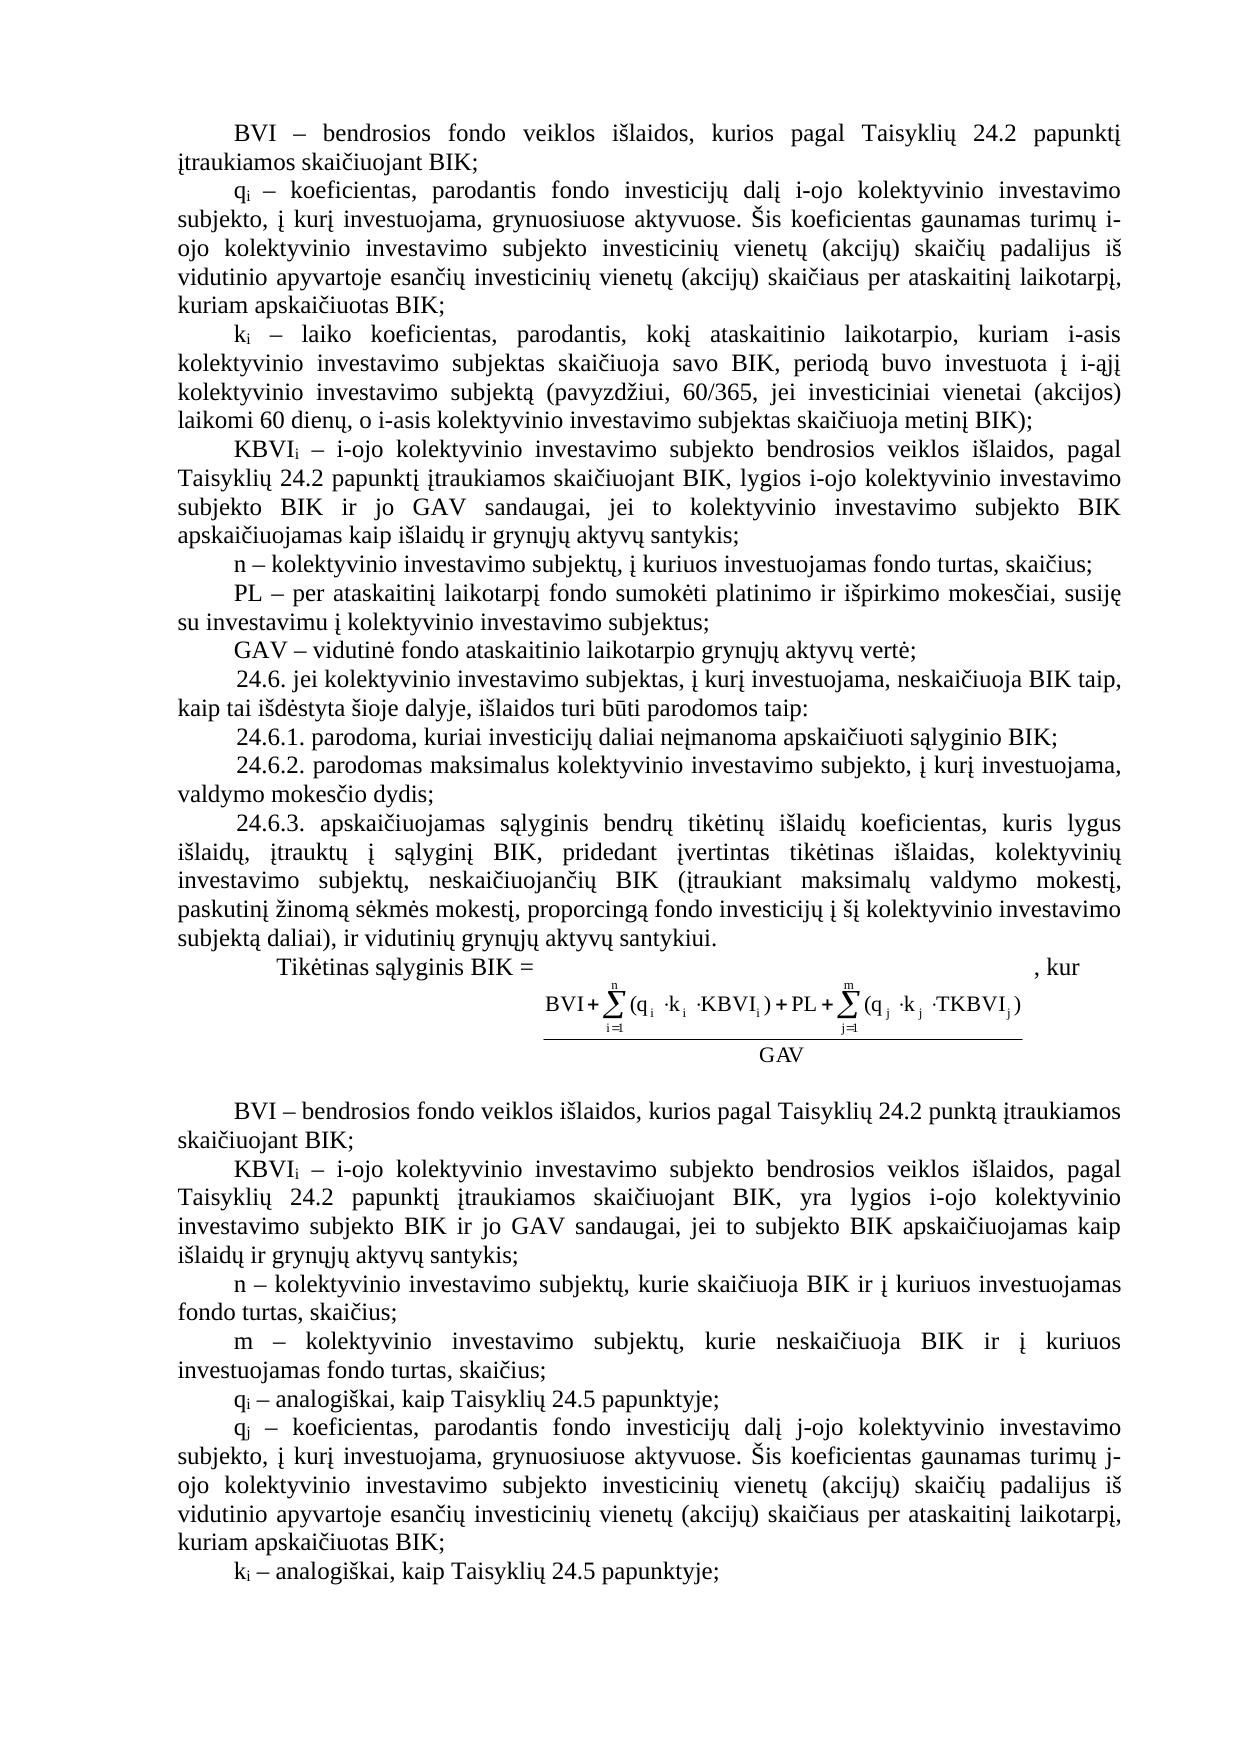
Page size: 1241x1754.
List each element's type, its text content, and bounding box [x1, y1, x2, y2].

text GAV – vidutinė fondo ataskaitinio laikotarpio grynųjų aktyvų vertė; [177, 636, 1122, 664]
text qi – koeficientas, parodantis fondo investicijų dalį i-ojo kolektyvinio investavimo subjekto, į kurį investuojama, grynuosiuose aktyvuose. Šis koeficientas gaunamas turimų i-ojo kolektyvinio investavimo subjekto investicinių vienetų (akcijų) skaičių padalijus iš vidutinio apyvartoje esančių investicinių vienetų (akcijų) skaičiaus per ataskaitinį laikotarpį, kuriam apskaičiuotas BIK; [177, 176, 1122, 319]
text BVI – bendrosios fondo veiklos išlaidos, kurios pagal Taisyklių 24.2 punktą įtraukiamos skaičiuojant BIK; [177, 1096, 1122, 1154]
text PL – per ataskaitinį laikotarpį fondo sumokėti platinimo ir išpirkimo mokesčiai, susiję su investavimu į kolektyvinio investavimo subjektus; [177, 578, 1122, 636]
text n – kolektyvinio investavimo subjektų, į kuriuos investuojamas fondo turtas, skaičius; [177, 549, 1122, 578]
text Tikėtinas sąlyginis BIK = (BVI + suma(i=1, ... , n)(qi*ki*KBVIi)+PL+ suma(j=1, ... , m)(qj*kj*TKBVIj))/GAV, kur [177, 952, 1122, 1067]
text 24.6.2. parodomas maksimalus kolektyvinio investavimo subjekto, į kurį investuojama, valdymo mokesčio dydis; [177, 751, 1122, 808]
text 24.6.3. apskaičiuojamas sąlyginis bendrų tikėtinų išlaidų koeficientas, kuris lygus išlaidų, įtrauktų į sąlyginį BIK, pridedant įvertintas tikėtinas išlaidas, kolektyvinių investavimo subjektų, neskaičiuojančių BIK (įtraukiant maksimalų valdymo mokestį, paskutinį žinomą sėkmės mokestį, proporcingą fondo investicijų į šį kolektyvinio investavimo subjektą daliai), ir vidutinių grynųjų aktyvų santykiui. [177, 808, 1122, 952]
text KBVIi – i-ojo kolektyvinio investavimo subjekto bendrosios veiklos išlaidos, pagal Taisyklių 24.2 papunktį įtraukiamos skaičiuojant BIK, yra lygios i-ojo kolektyvinio investavimo subjekto BIK ir jo GAV sandaugai, jei to subjekto BIK apskaičiuojamas kaip išlaidų ir grynųjų aktyvų santykis; [177, 1154, 1122, 1269]
text qi – analogiškai, kaip Taisyklių 24.5 papunktyje; [233, 1384, 1122, 1412]
text m – kolektyvinio investavimo subjektų, kurie neskaičiuoja BIK ir į kuriuos investuojamas fondo turtas, skaičius; [177, 1326, 1122, 1384]
text ki – analogiškai, kaip Taisyklių 24.5 papunktyje; [177, 1556, 1122, 1585]
text BVI – bendrosios fondo veiklos išlaidos, kurios pagal Taisyklių 24.2 papunktį įtraukiamos skaičiuojant BIK; [177, 118, 1122, 176]
text 24.6. jei kolektyvinio investavimo subjektas, į kurį investuojama, neskaičiuoja BIK taip, kaip tai išdėstyta šioje dalyje, išlaidos turi būti parodomos taip: [177, 664, 1122, 722]
text qj – koeficientas, parodantis fondo investicijų dalį j-ojo kolektyvinio investavimo subjekto, į kurį investuojama, grynuosiuose aktyvuose. Šis koeficientas gaunamas turimų j-ojo kolektyvinio investavimo subjekto investicinių vienetų (akcijų) skaičių padalijus iš vidutinio apyvartoje esančių investicinių vienetų (akcijų) skaičiaus per ataskaitinį laikotarpį, kuriam apskaičiuotas BIK; [177, 1412, 1122, 1556]
text n – kolektyvinio investavimo subjektų, kurie skaičiuoja BIK ir į kuriuos investuojamas fondo turtas, skaičius; [177, 1269, 1122, 1326]
text KBVIi – i-ojo kolektyvinio investavimo subjekto bendrosios veiklos išlaidos, pagal Taisyklių 24.2 papunktį įtraukiamos skaičiuojant BIK, lygios i-ojo kolektyvinio investavimo subjekto BIK ir jo GAV sandaugai, jei to kolektyvinio investavimo subjekto BIK apskaičiuojamas kaip išlaidų ir grynųjų aktyvų santykis; [177, 434, 1122, 549]
text ki – laiko koeficientas, parodantis, kokį ataskaitinio laikotarpio, kuriam i-asis kolektyvinio investavimo subjektas skaičiuoja savo BIK, periodą buvo investuota į i-ąjį kolektyvinio investavimo subjektą (pavyzdžiui, 60/365, jei investiciniai vienetai (akcijos) laikomi 60 dienų, o i-asis kolektyvinio investavimo subjektas skaičiuoja metinį BIK); [177, 319, 1122, 434]
text 24.6.1. parodoma, kuriai investicijų daliai neįmanoma apskaičiuoti sąlyginio BIK; [177, 722, 1122, 751]
